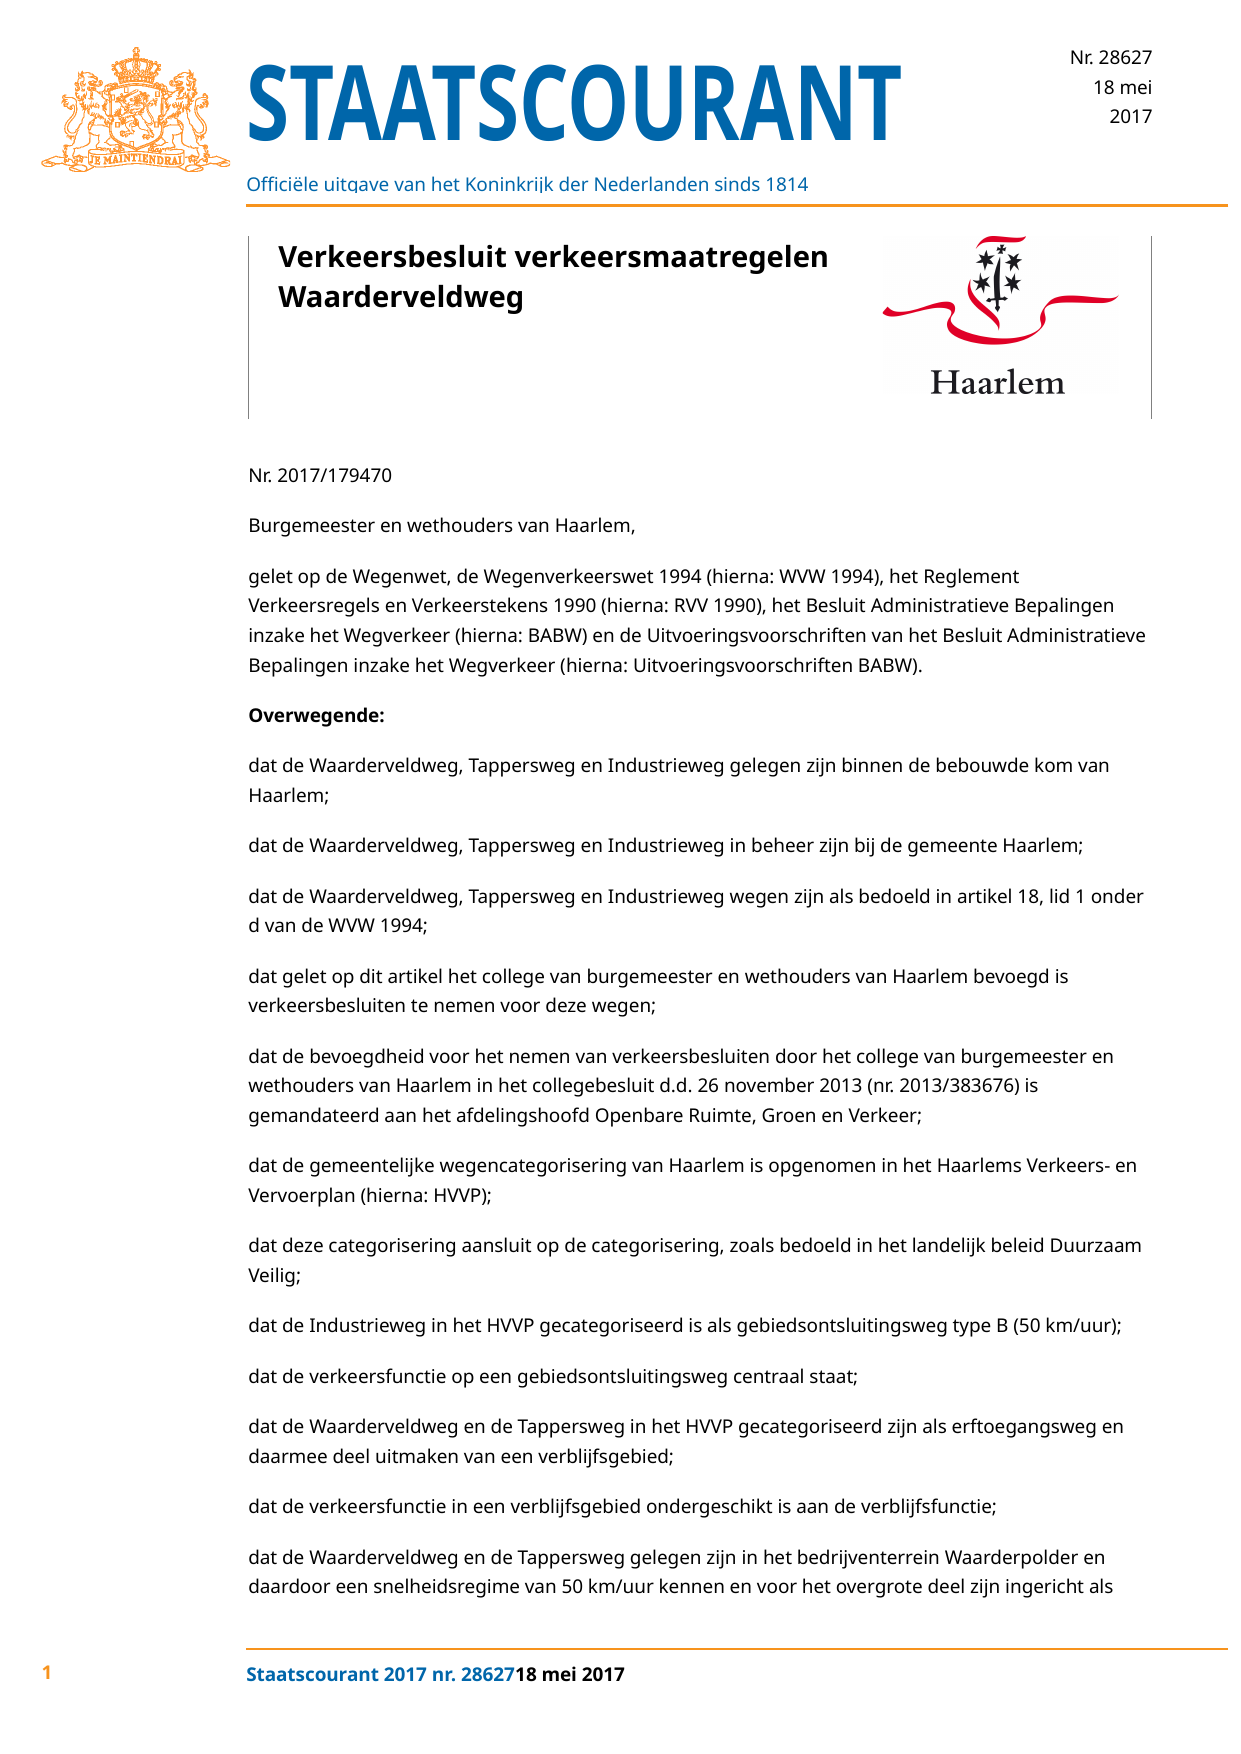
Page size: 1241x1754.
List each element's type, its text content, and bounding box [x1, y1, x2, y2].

text dat de Waarderveldweg en de Tappersweg in het HVVP gecategoriseerd zijn als erftoegangsweg en daarmee deel uitmaken van een verblijfsgebied; [248, 1413, 1152, 1469]
table_header [850, 236, 1151, 419]
text dat de Waarderveldweg, Tappersweg en Industrieweg wegen zijn als bedoeld in artikel 18, lid 1 onder d van de WVW 1994; [248, 883, 1152, 938]
text gelet op de Wegenwet, de Wegenverkeerswet 1994 (hierna: WVW 1994), het Reglement Verkeersregels en Verkeerstekens 1990 (hierna: RVV 1990), het Besluit Administratieve Bepalingen inzake het Wegverkeer (hierna: BABW) en de Uitvoeringsvoorschriften van het Besluit Administratieve Bepalingen inzake het Wegverkeer (hierna: Uitvoeringsvoorschriften BABW). [248, 563, 1152, 677]
table_header Verkeersbesluit verkeersmaatregelen Waarderveldweg [249, 236, 850, 419]
text dat deze categorisering aansluit op de categorisering, zoals bedoeld in het landelijk beleid Duurzaam Veilig; [248, 1233, 1152, 1288]
text dat de Waarderveldweg, Tappersweg en Industrieweg gelegen zijn binnen de bebouwde kom van Haarlem; [248, 753, 1152, 808]
text dat de gemeentelijke wegencategorisering van Haarlem is opgenomen in het Haarlems Verkeers- en Vervoerplan (hierna: HVVP); [248, 1153, 1152, 1208]
picture [41, 47, 231, 172]
text dat de Waarderveldweg en de Tappersweg gelegen zijn in het bedrijventerrein Waarderpolder en daardoor een snelheidsregime van 50 km/uur kennen en voor het overgrote deel zijn ingericht als [248, 1544, 1152, 1599]
text dat de bevoegdheid voor het nemen van verkeersbesluiten door het college van burgemeester en wethouders van Haarlem in het collegebesluit d.d. 26 november 2013 (nr. 2013/383676) is gemandateerd aan het afdelingshoofd Openbare Ruimte, Groen en Verkeer; [248, 1043, 1152, 1128]
text Nr. 2017/179470 [248, 462, 1152, 488]
text dat de Industrieweg in het HVVP gecategoriseerd is als gebiedsontsluitingsweg type B (50 km/uur); [248, 1313, 1152, 1338]
text dat de Waarderveldweg, Tappersweg en Industrieweg in beheer zijn bij de gemeente Haarlem; [248, 833, 1152, 858]
text dat de verkeersfunctie op een gebiedsontsluitingsweg centraal staat; [248, 1363, 1152, 1389]
text dat gelet op dit artikel het college van burgemeester en wethouders van Haarlem bevoegd is verkeersbesluiten te nemen voor deze wegen; [248, 963, 1152, 1018]
text Burgemeester en wethouders van Haarlem, [248, 513, 1152, 538]
picture [882, 236, 1119, 394]
text dat de verkeersfunctie in een verblijfsgebied ondergeschikt is aan de verblijfsfunctie; [248, 1493, 1152, 1519]
text Overwegende: [248, 702, 1152, 728]
